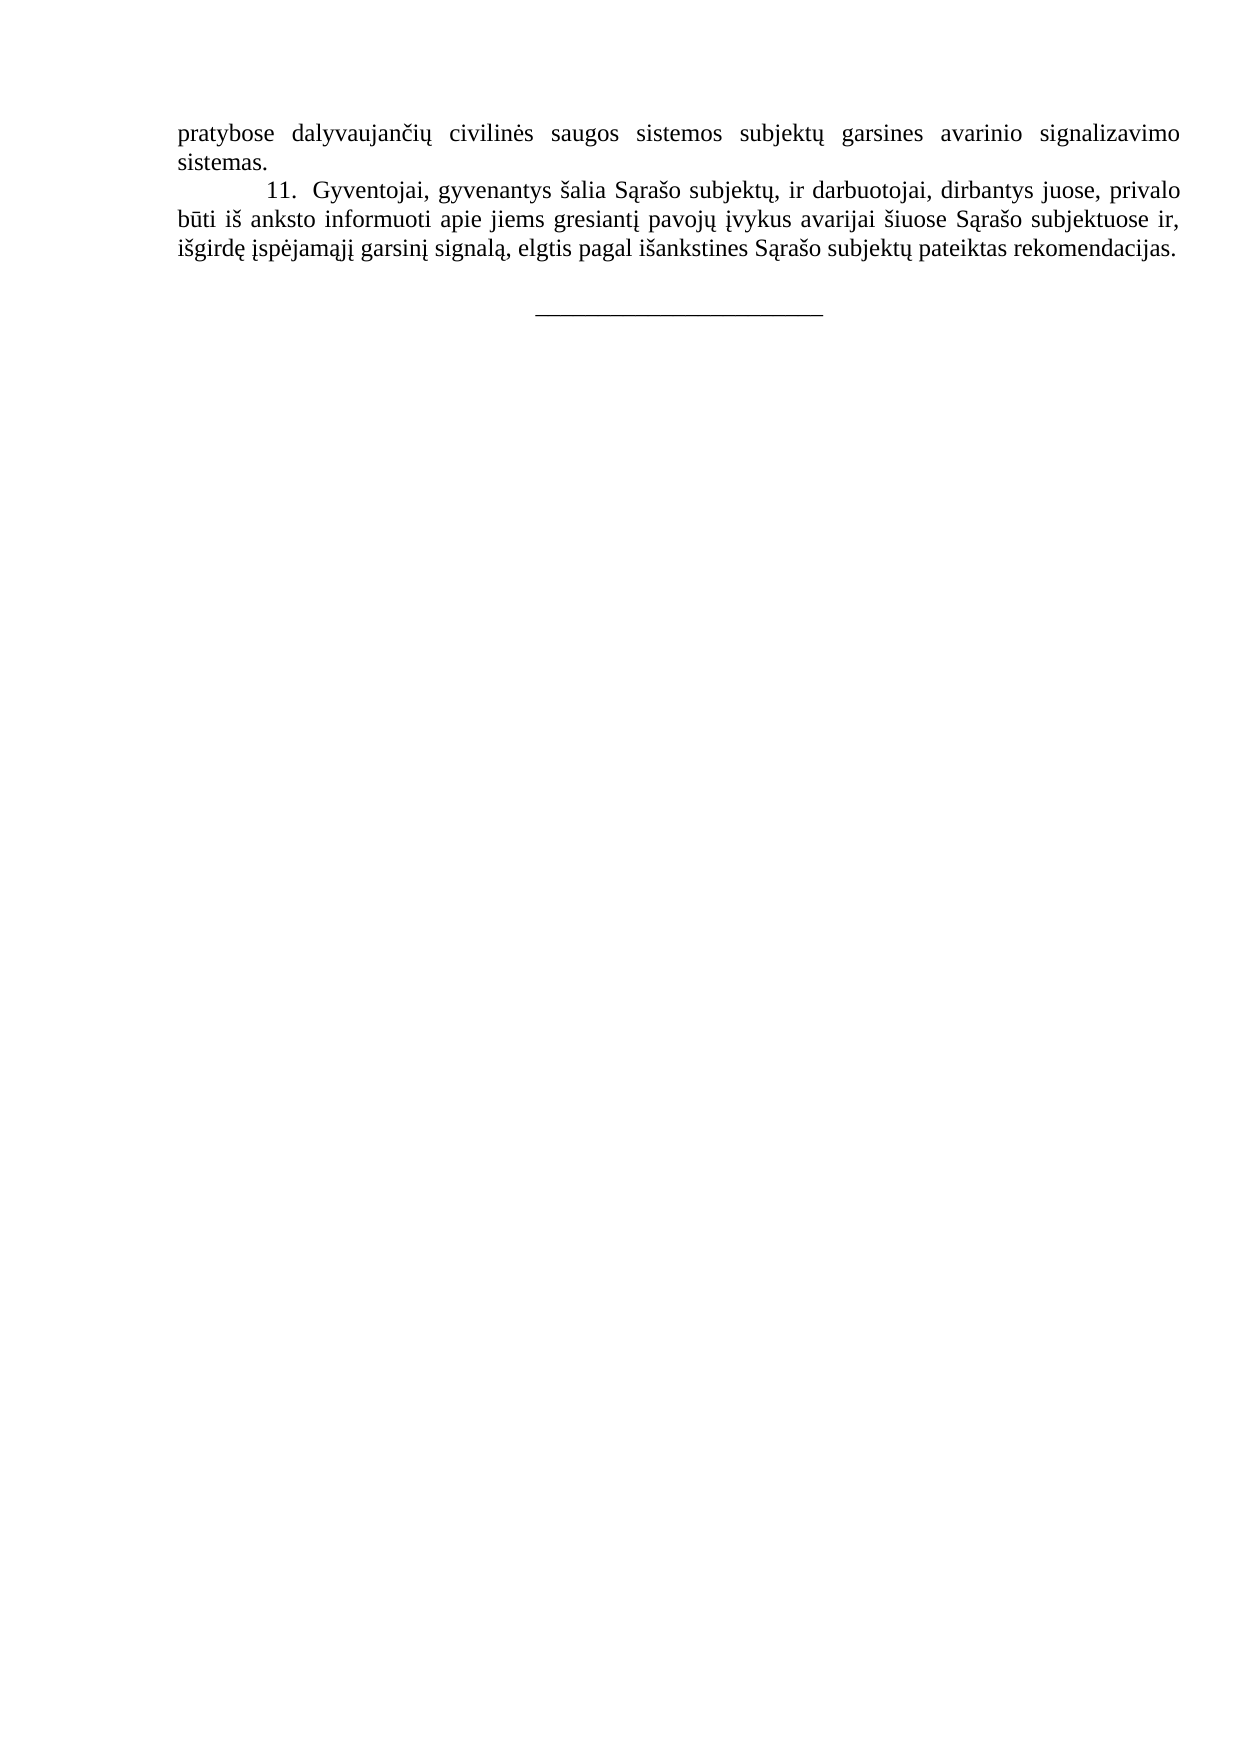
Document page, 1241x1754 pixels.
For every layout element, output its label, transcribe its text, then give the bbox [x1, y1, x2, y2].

text pratybose dalyvaujančių civilinės saugos sistemos subjektų garsines avarinio signalizavimo sistemas. [177, 118, 1181, 176]
text _______________________ [177, 291, 1181, 319]
text 11. Gyventojai, gyvenantys šalia Sąrašo subjektų, ir darbuotojai, dirbantys juose, privalo būti iš anksto informuoti apie jiems gresiantį pavojų įvykus avarijai šiuose Sąrašo subjektuose ir, išgirdę įspėjamąjį garsinį signalą, elgtis pagal išankstines Sąrašo subjektų pateiktas rekomendacijas. [177, 176, 1181, 262]
